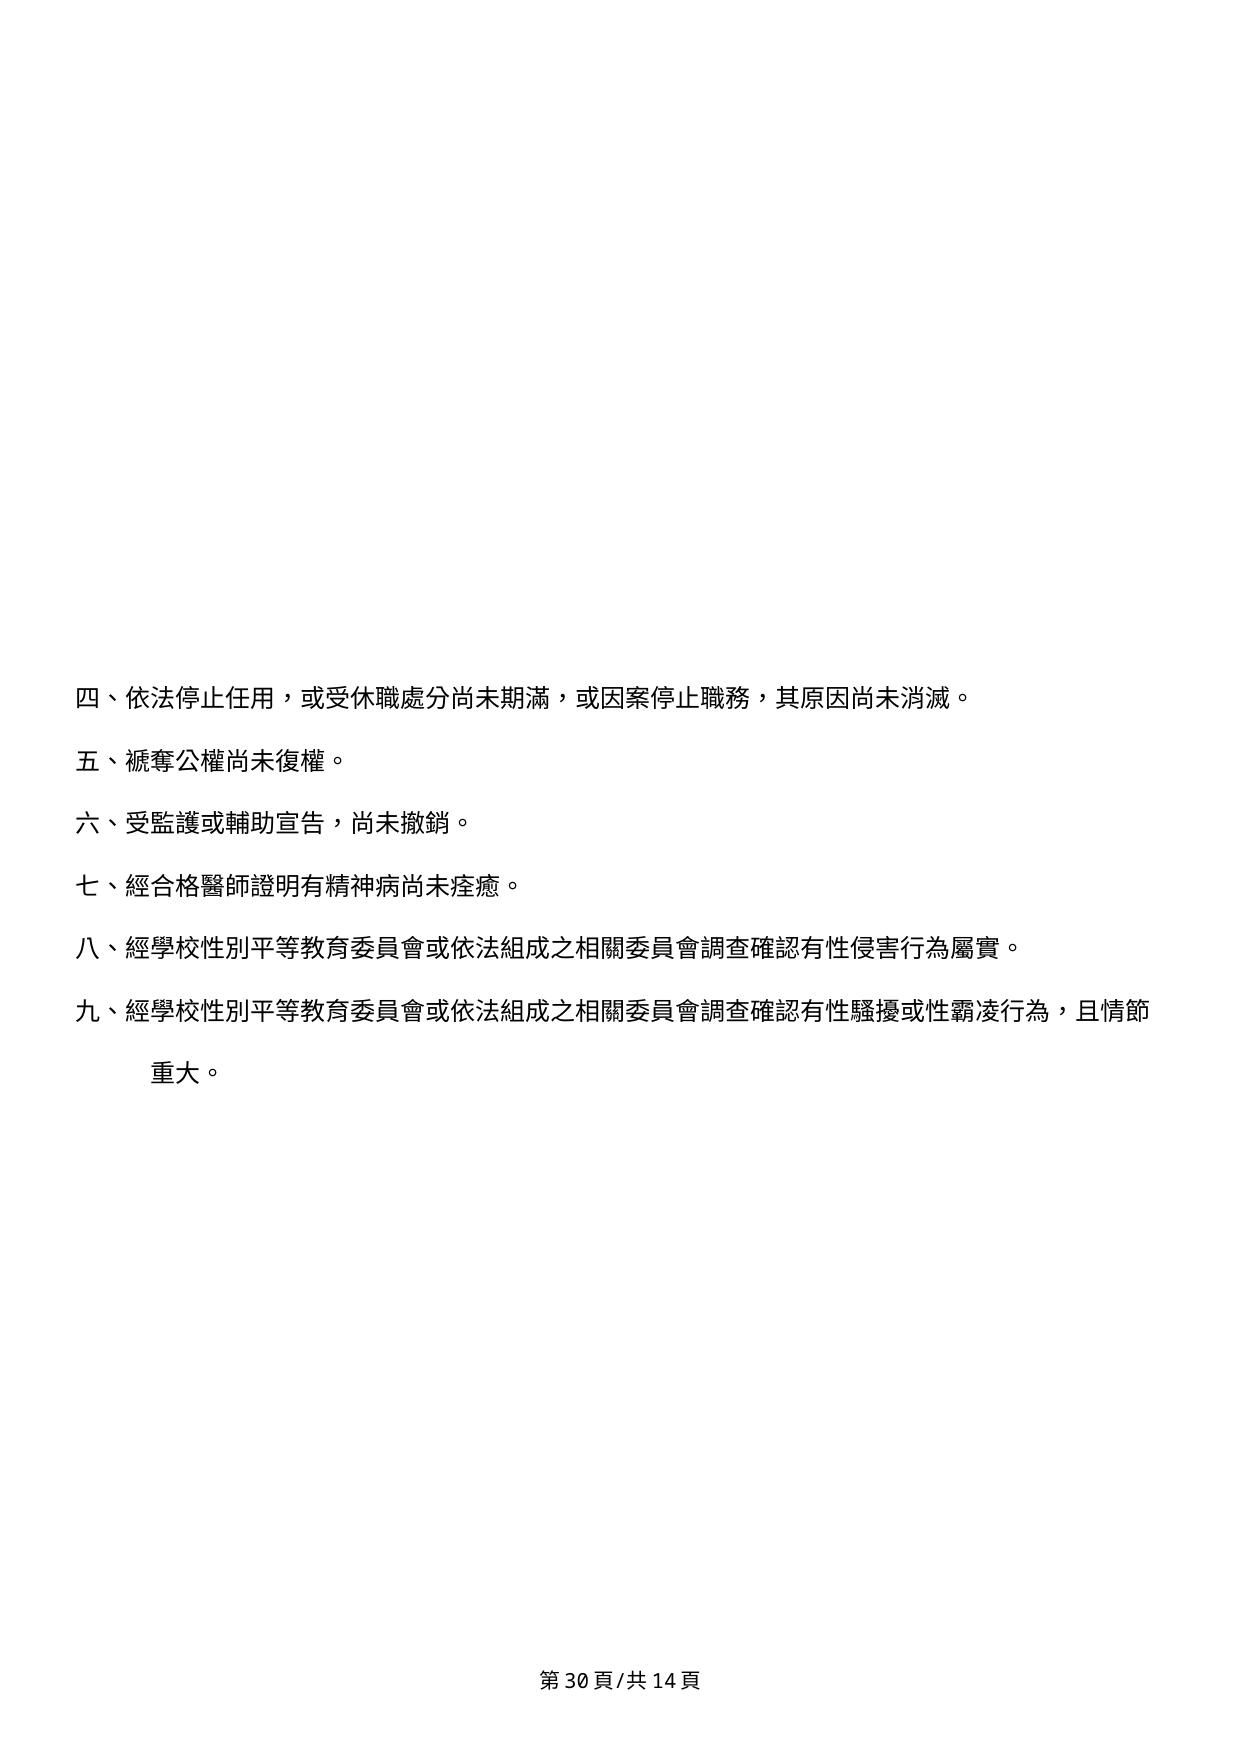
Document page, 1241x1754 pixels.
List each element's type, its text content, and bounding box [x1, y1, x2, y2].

text 六、受監護或輔助宣告，尚未撤銷。 [75, 780, 1165, 843]
text 七、經合格醫師證明有精神病尚未痊癒。 [75, 843, 1165, 905]
text 八、經學校性別平等教育委員會或依法組成之相關委員會調查確認有性侵害行為屬實。 [75, 905, 1165, 968]
text 九、經學校性別平等教育委員會或依法組成之相關委員會調查確認有性騷擾或性霸凌行為，且情節重大。 [75, 968, 1165, 1093]
text 五、褫奪公權尚未復權。 [75, 718, 1165, 780]
text 四、依法停止任用，或受休職處分尚未期滿，或因案停止職務，其原因尚未消滅。 [75, 655, 1165, 718]
